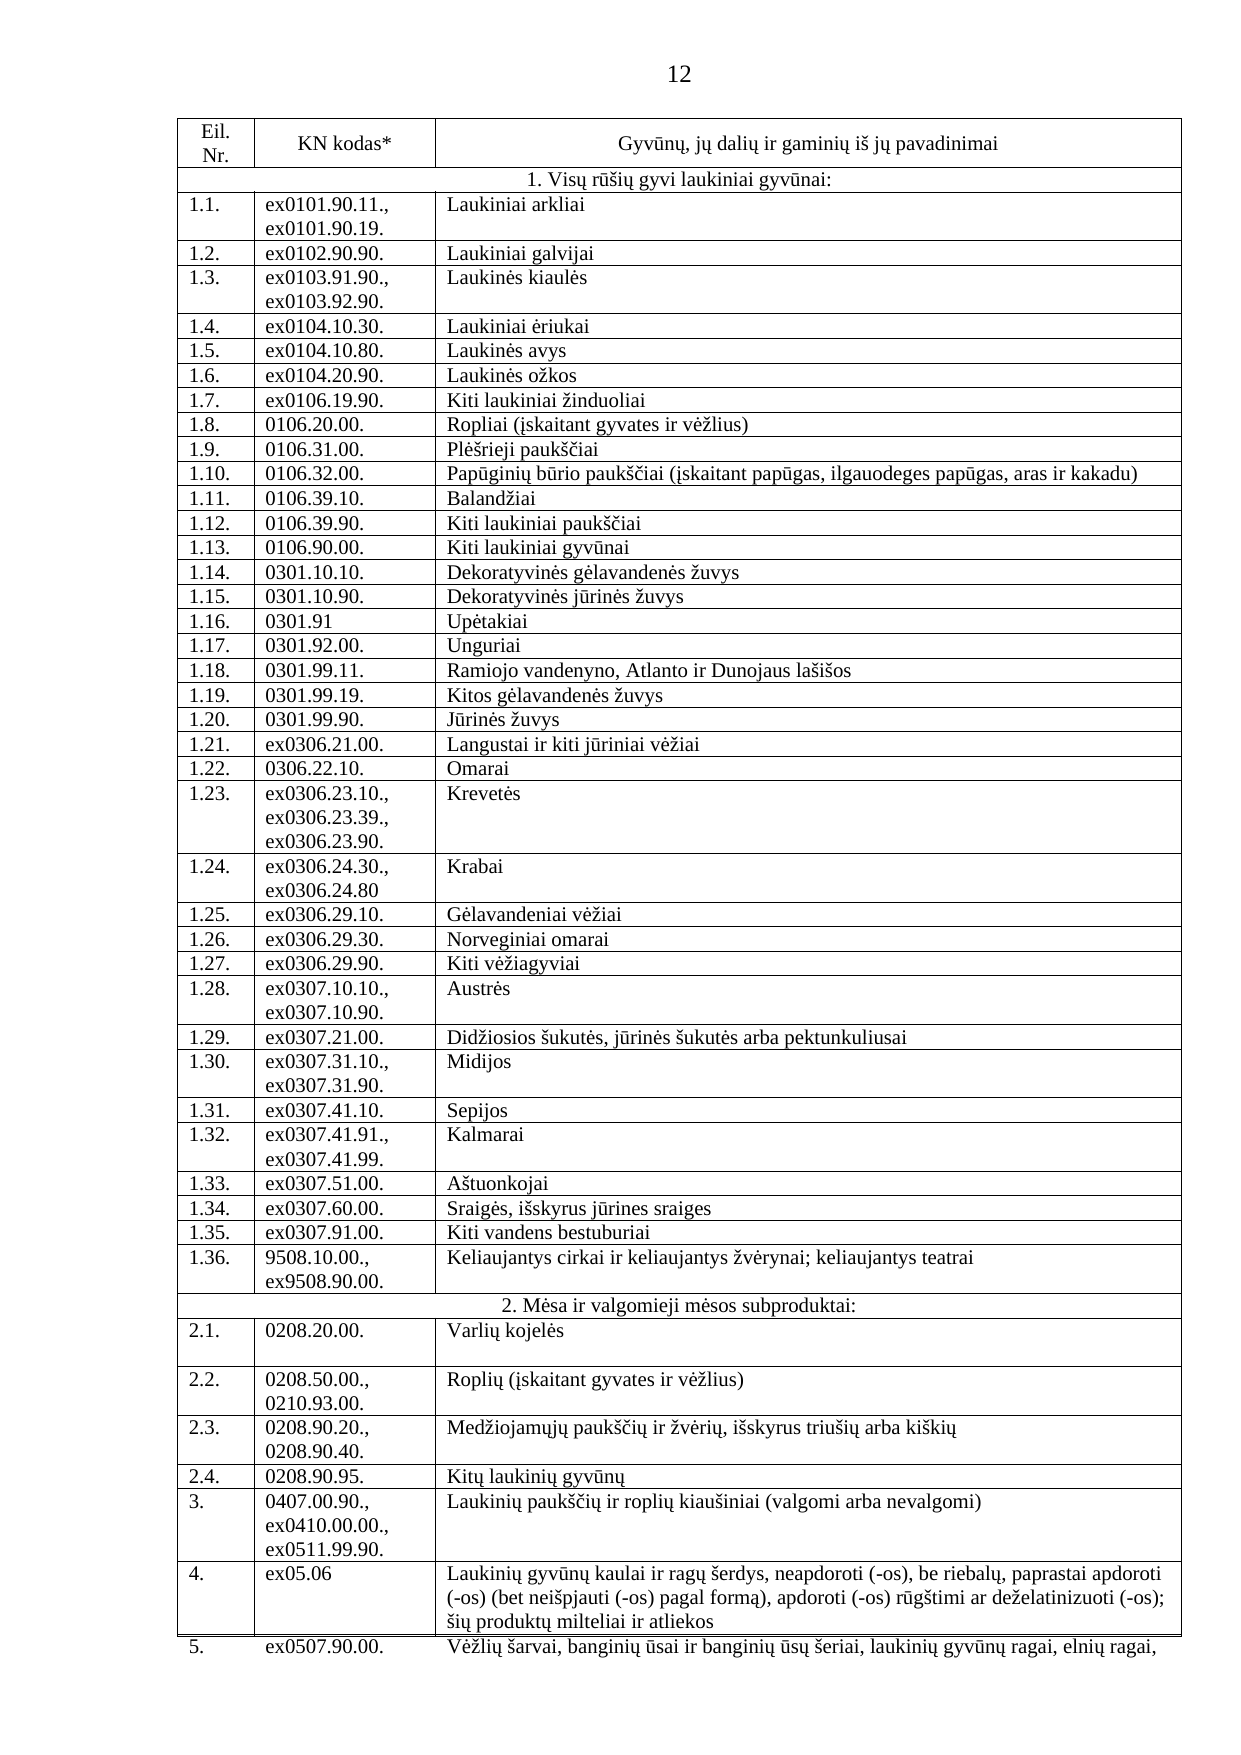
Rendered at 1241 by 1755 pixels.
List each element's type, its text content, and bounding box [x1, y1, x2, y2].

table_cell 0407.00.90., ex0410.00.00., ex0511.99.90. [255, 1489, 435, 1561]
table_cell 0106.20.00. [255, 413, 435, 436]
table_cell Medžiojamųjų paukščių ir žvėrių, išskyrus triušių arba kiškių [436, 1416, 1181, 1463]
table_cell ex0306.24.30., ex0306.24.80 [255, 854, 435, 902]
table_cell 1.21. [178, 732, 254, 756]
table_cell 2.4. [178, 1465, 254, 1488]
table_cell 1.13. [178, 536, 254, 559]
table_cell 1.11. [178, 486, 254, 510]
table_cell 2.3. [178, 1416, 254, 1463]
table_cell 1.3. [178, 266, 254, 313]
table_cell ex0306.23.10., ex0306.23.39., ex0306.23.90. [255, 781, 435, 853]
table_cell ex0307.21.00. [255, 1025, 435, 1049]
table_cell 1.1. [178, 193, 254, 240]
table_cell Laukiniai ėriukai [436, 314, 1181, 338]
table_cell 1.24. [178, 854, 254, 902]
table_cell 1.27. [178, 952, 254, 975]
table_cell 0301.10.90. [255, 585, 435, 608]
table_cell Aštuonkojai [436, 1172, 1181, 1195]
table_cell Dekoratyvinės gėlavandenės žuvys [436, 560, 1181, 584]
table_cell 1.29. [178, 1025, 254, 1049]
table_cell 1.23. [178, 781, 254, 853]
table_cell 0106.31.00. [255, 437, 435, 461]
table_cell Laukinės kiaulės [436, 266, 1181, 313]
table_cell Laukinių gyvūnų kaulai ir ragų šerdys, neapdoroti (-os), be riebalų, paprastai apdoroti (-os) (bet neišpjauti (-os) pagal formą), apdoroti (-os) rūgštimi ar deželatinizuoti (-os); šių produktų milteliai ir atliekos [436, 1562, 1181, 1633]
table_cell Jūrinės žuvys [436, 708, 1181, 731]
table_cell Laukinės avys [436, 339, 1181, 362]
table_cell ex0306.21.00. [255, 732, 435, 756]
table_cell ex0104.20.90. [255, 364, 435, 387]
table_cell 2.1. [178, 1319, 254, 1366]
table_cell Balandžiai [436, 486, 1181, 510]
table_cell ex0102.90.90. [255, 241, 435, 264]
table_cell 2. Mėsa ir valgomieji mėsos subproduktai: [178, 1294, 1181, 1317]
table_cell Didžiosios šukutės, jūrinės šukutės arba pektunkuliusai [436, 1025, 1181, 1049]
table_cell 2.2. [178, 1367, 254, 1415]
table_cell ex0104.10.80. [255, 339, 435, 362]
table_cell 1.16. [178, 609, 254, 633]
table_cell 0106.39.10. [255, 486, 435, 510]
table_cell 1.5. [178, 339, 254, 362]
table_cell 0106.90.00. [255, 536, 435, 559]
table_cell 0301.99.90. [255, 708, 435, 731]
table_cell Langustai ir kiti jūriniai vėžiai [436, 732, 1181, 756]
table_cell 1.9. [178, 437, 254, 461]
table_cell Sraigės, išskyrus jūrines sraiges [436, 1196, 1181, 1220]
table_cell 1.2. [178, 241, 254, 264]
table_cell Austrės [436, 976, 1181, 1024]
table_cell 1.32. [178, 1123, 254, 1171]
table_cell 1.30. [178, 1050, 254, 1097]
table_cell 1.15. [178, 585, 254, 608]
table_cell 1.34. [178, 1196, 254, 1220]
table_cell 3. [178, 1489, 254, 1561]
table_header KN kodas* [255, 119, 435, 167]
table_cell 0301.10.10. [255, 560, 435, 584]
table_cell Kiti vandens bestuburiai [436, 1221, 1181, 1244]
table_cell 0208.50.00., 0210.93.00. [255, 1367, 435, 1415]
table_cell Upėtakiai [436, 609, 1181, 633]
table_cell Omarai [436, 757, 1181, 780]
table_cell 1.10. [178, 462, 254, 485]
table_cell Norveginiai omarai [436, 927, 1181, 951]
table_cell 1.14. [178, 560, 254, 584]
table_cell 4. [178, 1562, 254, 1633]
table_cell 0301.99.11. [255, 659, 435, 682]
table_cell ex0307.41.10. [255, 1098, 435, 1122]
table_cell Kiti vėžiagyviai [436, 952, 1181, 975]
table_cell ex0307.91.00. [255, 1221, 435, 1244]
table_cell 0301.99.19. [255, 683, 435, 707]
table_cell Varlių kojelės [436, 1319, 1181, 1366]
table_cell ex0306.29.90. [255, 952, 435, 975]
table_cell Krevetės [436, 781, 1181, 853]
table_cell 0208.90.20., 0208.90.40. [255, 1416, 435, 1463]
table_cell 1.6. [178, 364, 254, 387]
table_cell Papūginių būrio paukščiai (įskaitant papūgas, ilgauodeges papūgas, aras ir kakadu) [436, 462, 1181, 485]
table_cell ex0307.51.00. [255, 1172, 435, 1195]
table_cell Plėšrieji paukščiai [436, 437, 1181, 461]
table_cell Kitos gėlavandenės žuvys [436, 683, 1181, 707]
table_cell ex0306.29.30. [255, 927, 435, 951]
table_cell Laukinių paukščių ir roplių kiaušiniai (valgomi arba nevalgomi) [436, 1489, 1181, 1561]
table_cell Gėlavandeniai vėžiai [436, 903, 1181, 926]
table_cell 0208.90.95. [255, 1465, 435, 1488]
table_cell 9508.10.00., ex9508.90.00. [255, 1245, 435, 1293]
table_cell Dekoratyvinės jūrinės žuvys [436, 585, 1181, 608]
table_cell Kitų laukinių gyvūnų [436, 1465, 1181, 1488]
table_cell Roplių (įskaitant gyvates ir vėžlius) [436, 1367, 1181, 1415]
table_cell Midijos [436, 1050, 1181, 1097]
table_cell Laukiniai galvijai [436, 241, 1181, 264]
table_cell ex05.06 [255, 1562, 435, 1633]
table_cell 1.20. [178, 708, 254, 731]
table_cell Kiti laukiniai paukščiai [436, 511, 1181, 534]
table_cell Kiti laukiniai gyvūnai [436, 536, 1181, 559]
table_cell Ropliai (įskaitant gyvates ir vėžlius) [436, 413, 1181, 436]
table_cell 1.28. [178, 976, 254, 1024]
table_cell ex0307.60.00. [255, 1196, 435, 1220]
table_cell 1.4. [178, 314, 254, 338]
table_cell 1.12. [178, 511, 254, 534]
table_cell 0301.92.00. [255, 634, 435, 657]
table_cell 1.31. [178, 1098, 254, 1122]
table_cell 1.25. [178, 903, 254, 926]
table_header Eil. Nr. [178, 119, 254, 167]
table_cell ex0103.91.90., ex0103.92.90. [255, 266, 435, 313]
table_cell 1.19. [178, 683, 254, 707]
table_cell 1.18. [178, 659, 254, 682]
table_cell Sepijos [436, 1098, 1181, 1122]
table_cell ex0307.10.10., ex0307.10.90. [255, 976, 435, 1024]
table_cell 0306.22.10. [255, 757, 435, 780]
table_cell 0106.39.90. [255, 511, 435, 534]
table_cell Kiti laukiniai žinduoliai [436, 388, 1181, 412]
table_cell 0106.32.00. [255, 462, 435, 485]
table_cell Laukiniai arkliai [436, 193, 1181, 240]
table_cell 0301.91 [255, 609, 435, 633]
table_cell 1.22. [178, 757, 254, 780]
table_cell Unguriai [436, 634, 1181, 657]
table_header Gyvūnų, jų dalių ir gaminių iš jų pavadinimai [436, 119, 1181, 167]
table_cell 1.8. [178, 413, 254, 436]
table_cell 1.7. [178, 388, 254, 412]
table_cell ex0307.31.10., ex0307.31.90. [255, 1050, 435, 1097]
table_cell Ramiojo vandenyno, Atlanto ir Dunojaus lašišos [436, 659, 1181, 682]
table_cell ex0307.41.91., ex0307.41.99. [255, 1123, 435, 1171]
table_cell 1.35. [178, 1221, 254, 1244]
table_cell 1.36. [178, 1245, 254, 1293]
table_cell 0208.20.00. [255, 1319, 435, 1366]
table_cell ex0106.19.90. [255, 388, 435, 412]
table_cell Keliaujantys cirkai ir keliaujantys žvėrynai; keliaujantys teatrai [436, 1245, 1181, 1293]
table_cell Laukinės ožkos [436, 364, 1181, 387]
table_cell Kalmarai [436, 1123, 1181, 1171]
table_cell Krabai [436, 854, 1181, 902]
table_cell 1.33. [178, 1172, 254, 1195]
table_cell 1.26. [178, 927, 254, 951]
table_cell ex0306.29.10. [255, 903, 435, 926]
table_cell ex0104.10.30. [255, 314, 435, 338]
table_cell ex0101.90.11., ex0101.90.19. [255, 193, 435, 240]
table_cell 1.17. [178, 634, 254, 657]
table_cell 1. Visų rūšių gyvi laukiniai gyvūnai: [178, 168, 1181, 191]
